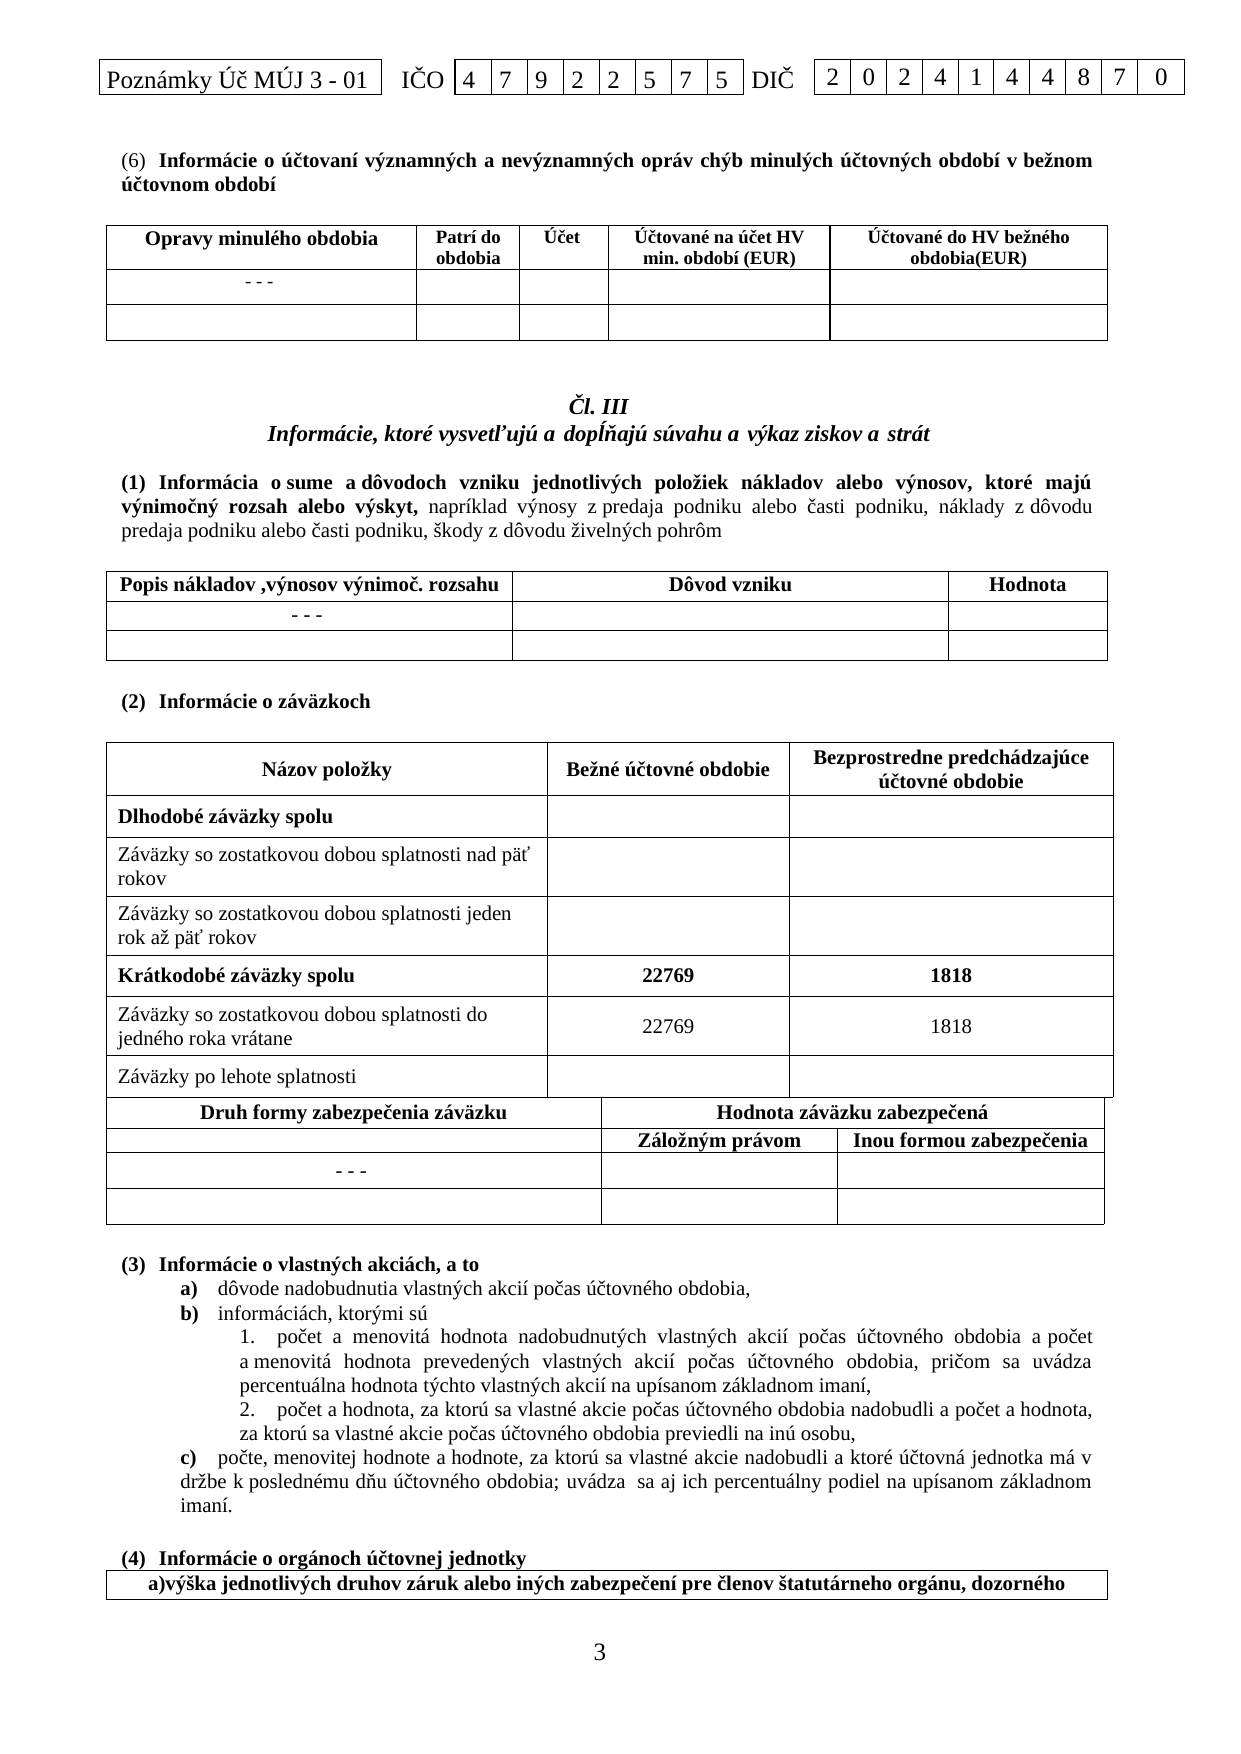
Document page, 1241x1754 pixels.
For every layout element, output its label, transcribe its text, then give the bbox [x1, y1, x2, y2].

table_cell [609, 305, 829, 339]
table_cell [548, 897, 789, 955]
table_cell [602, 1189, 837, 1223]
table_cell Krátkodobé záväzky spolu [107, 956, 547, 996]
list Informácie o orgánoch účtovnej jednotky [121, 1546, 1092, 1570]
table_cell - - - [107, 270, 416, 304]
list Informácia o sume a dôvodoch vzniku jednotlivých položiek nákladov alebo výnosov, ktoré majú výnimočný rozsah alebo výskyt, napríklad výnosy z predaja podniku alebo časti podniku, náklady z dôvodu predaja podniku alebo časti podniku, škody z dôvodu živelných pohrôm [121, 470, 1092, 542]
table_cell [548, 838, 789, 896]
table_cell [417, 270, 519, 304]
table_cell [831, 305, 1107, 339]
table_header Názov položky [107, 743, 547, 795]
table_header Účtované na účet HV min. období (EUR) [609, 226, 829, 269]
table_header Popis nákladov ,výnosov výnimoč. rozsahu [107, 572, 512, 601]
list počte, menovitej hodnote a hodnote, za ktorú sa vlastné akcie nadobudli a ktoré účtovná jednotka má v držbe k poslednému dňu účtovného obdobia; uvádza sa aj ich percentuálny podiel na upísanom základnom imaní. [180, 1445, 1092, 1517]
table_cell [548, 796, 789, 837]
table_cell [790, 796, 1113, 837]
table_cell [790, 1056, 1113, 1097]
table_cell [609, 270, 829, 304]
list informáciách, ktorými sú [180, 1300, 1092, 1324]
table_cell [513, 602, 948, 630]
table_header Dôvod vzniku [513, 572, 948, 601]
table_cell [838, 1189, 1104, 1223]
table_cell 22769 [548, 997, 789, 1055]
table_cell [513, 631, 948, 659]
table_cell [1105, 1152, 1113, 1188]
table_header a)výška jednotlivých druhov záruk alebo iných zabezpečení pre členov štatutárneho orgánu, dozorného [107, 1571, 1107, 1599]
table_cell Hodnota záväzku zabezpečená [602, 1098, 1104, 1128]
list Informácie o vlastných akciách, a to [121, 1252, 1092, 1276]
table_header Účtované do HV bežného obdobia(EUR) [831, 226, 1107, 269]
table_header Bežné účtovné obdobie [548, 743, 789, 795]
table_cell 1818 [790, 956, 1113, 996]
list počet a hodnota, za ktorú sa vlastné akcie počas účtovného obdobia nadobudli a počet a hodnota, za ktorú sa vlastné akcie počas účtovného obdobia previedli na inú osobu, [239, 1397, 1092, 1445]
table_cell Záväzky po lehote splatnosti [107, 1056, 547, 1097]
table_cell 22769 [548, 956, 789, 996]
table_header Účet [520, 226, 608, 269]
table_cell [107, 631, 512, 659]
table_cell [1105, 1098, 1113, 1128]
table_cell [520, 305, 608, 339]
table_cell Záväzky so zostatkovou dobou splatnosti do jedného roka vrátane [107, 997, 547, 1055]
table_cell [831, 270, 1107, 304]
list Informácie o záväzkoch [121, 689, 1092, 713]
table_header Opravy minulého obdobia [107, 226, 416, 269]
list dôvode nadobudnutia vlastných akcií počas účtovného obdobia, [180, 1276, 1092, 1300]
table_cell [520, 270, 608, 304]
table_cell [1105, 1188, 1113, 1223]
table_cell [107, 1189, 601, 1223]
table_cell [107, 1129, 601, 1152]
table_cell [790, 838, 1113, 896]
list Informácie o účtovaní významných a nevýznamných opráv chýb minulých účtovných období v bežnom účtovnom období [121, 148, 1092, 196]
table_cell Druh formy zabezpečenia záväzku [107, 1098, 601, 1128]
table_cell Záväzky so zostatkovou dobou splatnosti nad päť rokov [107, 838, 547, 896]
table_cell Záložným právom [602, 1129, 837, 1152]
table_cell [107, 305, 416, 339]
list počet a menovitá hodnota nadobudnutých vlastných akcií počas účtovného obdobia a počet a menovitá hodnota prevedených vlastných akcií počas účtovného obdobia, pričom sa uvádza percentuálna hodnota týchto vlastných akcií na upísanom základnom imaní, [239, 1324, 1092, 1397]
table_header Bezprostredne predchádzajúce účtovné obdobie [790, 743, 1113, 795]
table_cell [838, 1153, 1104, 1188]
table_cell - - - [107, 1153, 601, 1188]
table_cell [1105, 1128, 1113, 1152]
table_cell - - - [107, 602, 512, 630]
text Informácie, ktoré vysvetľujú a dopĺňajú súvahu a výkaz ziskov a strát [106, 420, 1092, 446]
table_header Patrí do obdobia [417, 226, 519, 269]
table_cell Dlhodobé záväzky spolu [107, 796, 547, 837]
table_cell [790, 897, 1113, 955]
table_cell Inou formou zabezpečenia [838, 1129, 1104, 1152]
table_header Hodnota [949, 572, 1107, 601]
table_cell [949, 602, 1107, 630]
text Čl. III [106, 393, 1092, 420]
table_cell [417, 305, 519, 339]
table_cell Záväzky so zostatkovou dobou splatnosti jeden rok až päť rokov [107, 897, 547, 955]
table_cell [602, 1153, 837, 1188]
table_cell 1818 [790, 997, 1113, 1055]
table_cell [548, 1056, 789, 1097]
table_cell [949, 631, 1107, 659]
